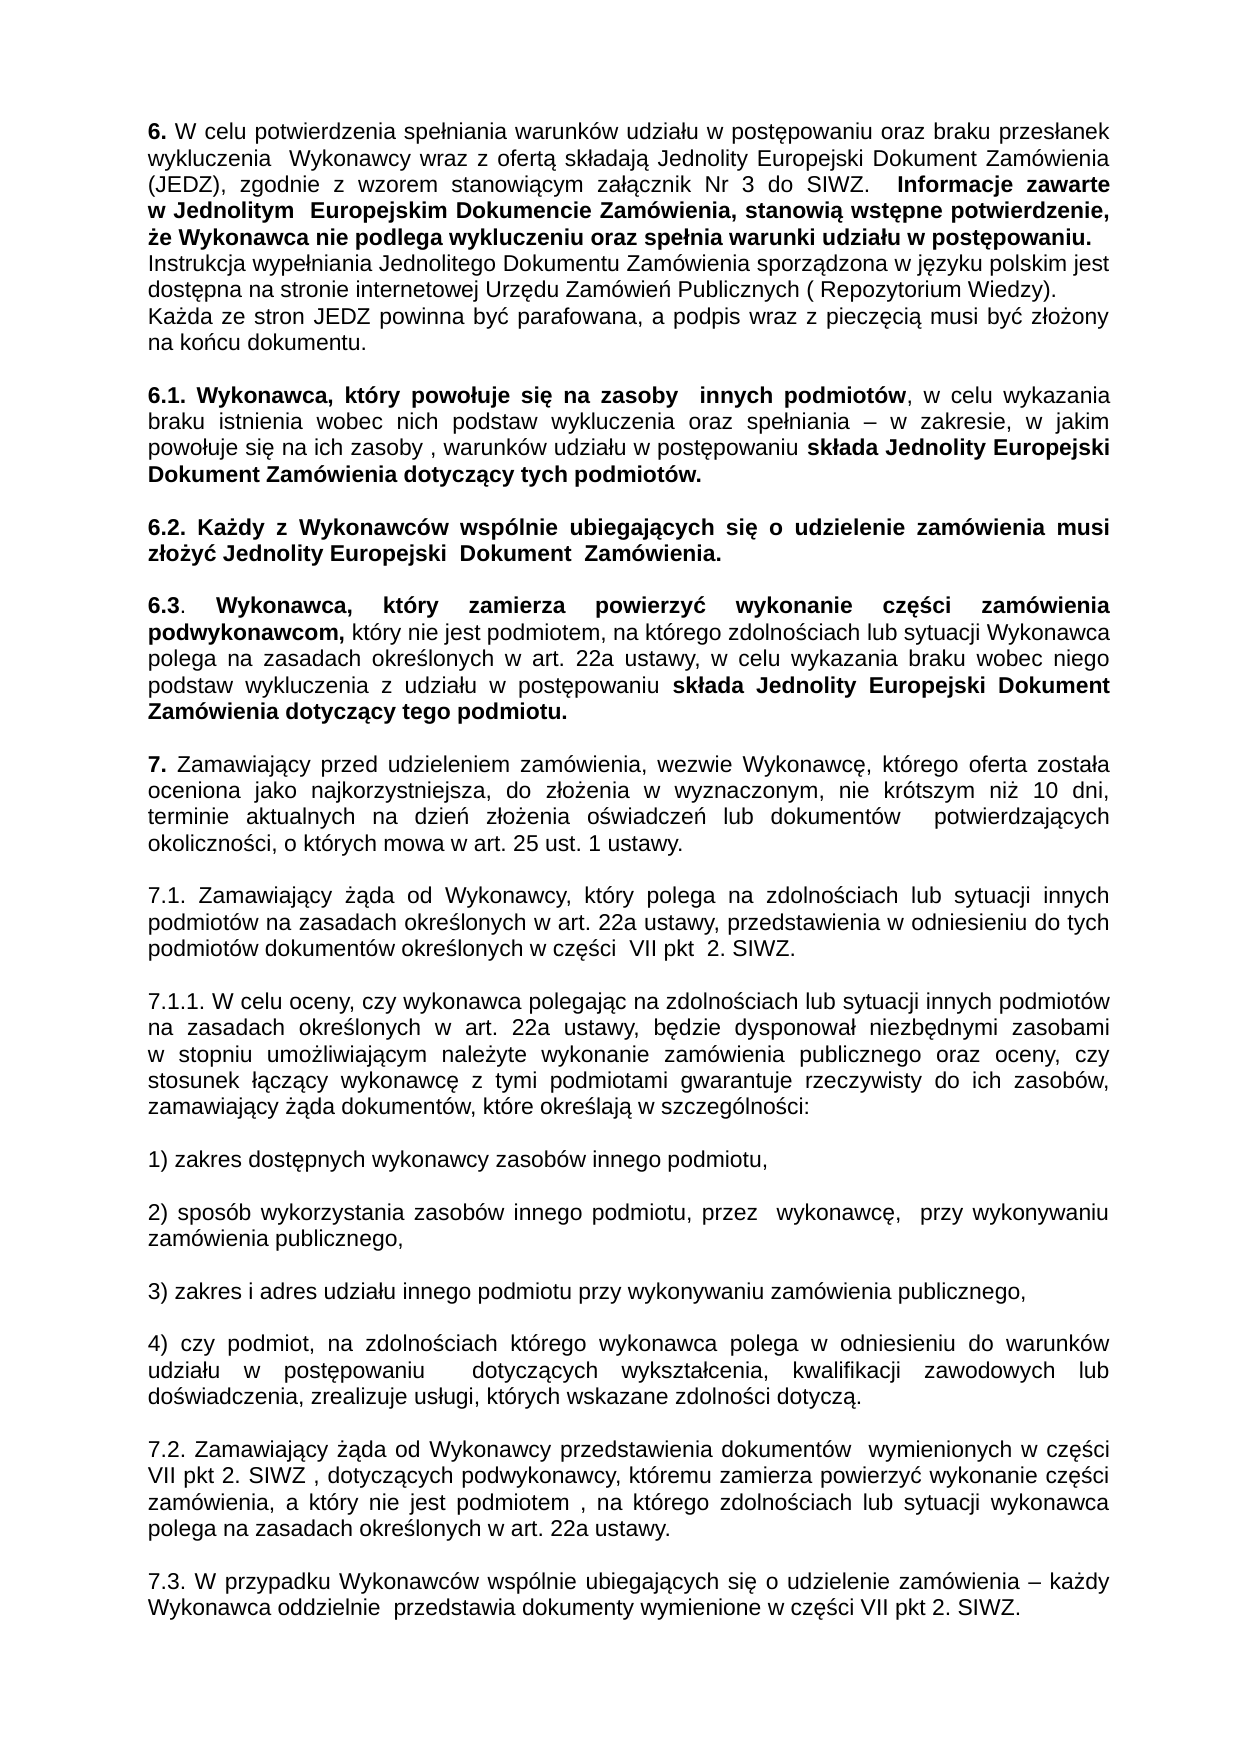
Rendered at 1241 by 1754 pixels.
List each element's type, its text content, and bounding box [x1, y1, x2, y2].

text 7.3. W przypadku Wykonawców wspólnie ubiegających się o udzielenie zamówienia – każdy Wykonawca oddzielnie przedstawia dokumenty wymienione w części VII pkt 2. SIWZ. [148, 1568, 1110, 1620]
text 6. W celu potwierdzenia spełniania warunków udziału w postępowaniu oraz braku przesłanek wykluczenia Wykonawcy wraz z ofertą składają Jednolity Europejski Dokument Zamówienia (JEDZ), zgodnie z wzorem stanowiącym załącznik Nr 3 do SIWZ. Informacje zawarte w Jednolitym Europejskim Dokumencie Zamówienia, stanowią wstępne potwierdzenie, że Wykonawca nie podlega wykluczeniu oraz spełnia warunki udziału w postępowaniu. [148, 118, 1110, 250]
text 7.2. Zamawiający żąda od Wykonawcy przedstawienia dokumentów wymienionych w części VII pkt 2. SIWZ , dotyczących podwykonawcy, któremu zamierza powierzyć wykonanie części zamówienia, a który nie jest podmiotem , na którego zdolnościach lub sytuacji wykonawca polega na zasadach określonych w art. 22a ustawy. [148, 1436, 1110, 1541]
text 6.1. Wykonawca, który powołuje się na zasoby innych podmiotów, w celu wykazania braku istnienia wobec nich podstaw wykluczenia oraz spełniania – w zakresie, w jakim powołuje się na ich zasoby , warunków udziału w postępowaniu składa Jednolity Europejski Dokument Zamówienia dotyczący tych podmiotów. [148, 382, 1110, 487]
text Instrukcja wypełniania Jednolitego Dokumentu Zamówienia sporządzona w języku polskim jest dostępna na stronie internetowej Urzędu Zamówień Publicznych ( Repozytorium Wiedzy). [148, 250, 1110, 303]
text 6.2. Każdy z Wykonawców wspólnie ubiegających się o udzielenie zamówienia musi złożyć Jednolity Europejski Dokument Zamówienia. [148, 513, 1110, 566]
text 7.1. Zamawiający żąda od Wykonawcy, który polega na zdolnościach lub sytuacji innych podmiotów na zasadach określonych w art. 22a ustawy, przedstawienia w odniesieniu do tych podmiotów dokumentów określonych w części VII pkt 2. SIWZ. [148, 882, 1110, 961]
text 7.1.1. W celu oceny, czy wykonawca polegając na zdolnościach lub sytuacji innych podmiotów na zasadach określonych w art. 22a ustawy, będzie dysponował niezbędnymi zasobami w stopniu umożliwiającym należyte wykonanie zamówienia publicznego oraz oceny, czy stosunek łączący wykonawcę z tymi podmiotami gwarantuje rzeczywisty do ich zasobów, zamawiający żąda dokumentów, które określają w szczególności: [148, 988, 1110, 1119]
text 6.3. Wykonawca, który zamierza powierzyć wykonanie części zamówienia podwykonawcom, który nie jest podmiotem, na którego zdolnościach lub sytuacji Wykonawca polega na zasadach określonych w art. 22a ustawy, w celu wykazania braku wobec niego podstaw wykluczenia z udziału w postępowaniu składa Jednolity Europejski Dokument Zamówienia dotyczący tego podmiotu. [148, 592, 1110, 724]
text 2) sposób wykorzystania zasobów innego podmiotu, przez wykonawcę, przy wykonywaniu zamówienia publicznego, [148, 1199, 1110, 1251]
text 3) zakres i adres udziału innego podmiotu przy wykonywaniu zamówienia publicznego, [148, 1278, 1110, 1304]
text 4) czy podmiot, na zdolnościach którego wykonawca polega w odniesieniu do warunków udziału w postępowaniu dotyczących wykształcenia, kwalifikacji zawodowych lub doświadczenia, zrealizuje usługi, których wskazane zdolności dotyczą. [148, 1330, 1110, 1409]
text 1) zakres dostępnych wykonawcy zasobów innego podmiotu, [148, 1146, 1110, 1172]
text Każda ze stron JEDZ powinna być parafowana, a podpis wraz z pieczęcią musi być złożony na końcu dokumentu. [148, 303, 1110, 355]
text 7. Zamawiający przed udzieleniem zamówienia, wezwie Wykonawcę, którego oferta została oceniona jako najkorzystniejsza, do złożenia w wyznaczonym, nie krótszym niż 10 dni, terminie aktualnych na dzień złożenia oświadczeń lub dokumentów potwierdzających okoliczności, o których mowa w art. 25 ust. 1 ustawy. [148, 751, 1110, 856]
